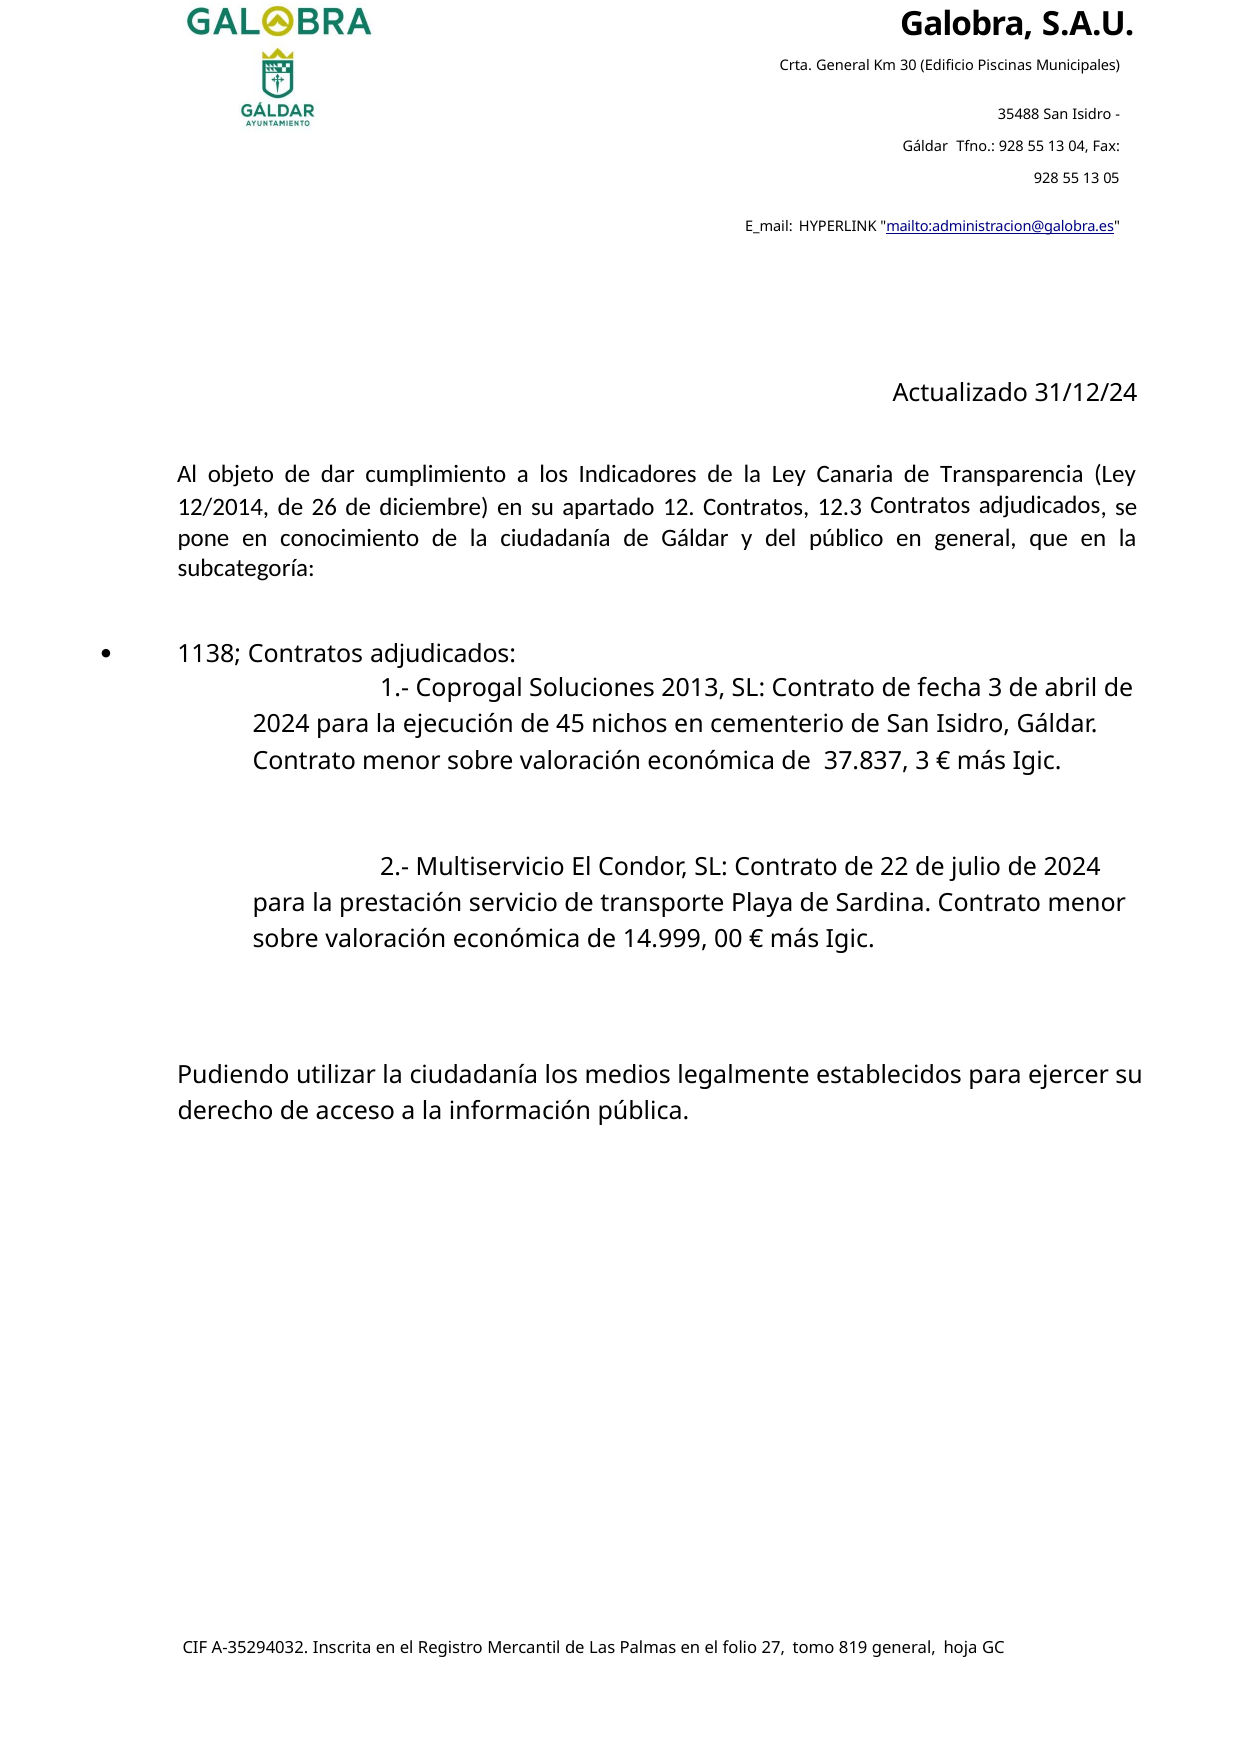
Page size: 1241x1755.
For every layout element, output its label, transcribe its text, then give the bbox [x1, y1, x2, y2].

text 35488 San Isidro - Gáldar Tfno.: 928 55 13 04, Fax: 928 55 13 05 [888, 104, 1120, 188]
text Actualizado 31/12/24 [162, 375, 1137, 409]
text 2.- Multiservicio El Condor, SL: Contrato de 22 de julio de 2024 para la prestación servicio de transporte Playa de Sardina. Contrato menor sobre valoración económica de 14.999, 00 € más Igic. [252, 848, 1152, 955]
list 1138; Contratos adjudicados: [102, 636, 1152, 669]
text 1.- Coprogal Soluciones 2013, SL: Contrato de fecha 3 de abril de 2024 para la ejecución de 45 nichos en cementerio de San Isidro, Gáldar. Contrato menor sobre valoración económica de 37.837, 3 € más Igic. [252, 669, 1152, 776]
text Pudiendo utilizar la ciudadanía los medios legalmente establecidos para ejercer su derecho de acceso a la información pública. [177, 1056, 1152, 1127]
text Galobra, S.A.U. [826, 0, 1152, 45]
text E_mail: HYPERLINK "mailto:administracion@galobra.es" [162, 217, 1120, 235]
text Al objeto de dar cumplimiento a los Indicadores de la Ley Canaria de Transparencia (Ley 12/2014, de 26 de diciembre) en su apartado 12. Contratos, 12.3 Contratos adjudicados, se pone en conocimiento de la ciudadanía de Gáldar y del público en general, que en la subcategoría: [177, 458, 1138, 583]
text Crta. General Km 30 (Edificio Piscinas Municipales) [376, 55, 1120, 75]
